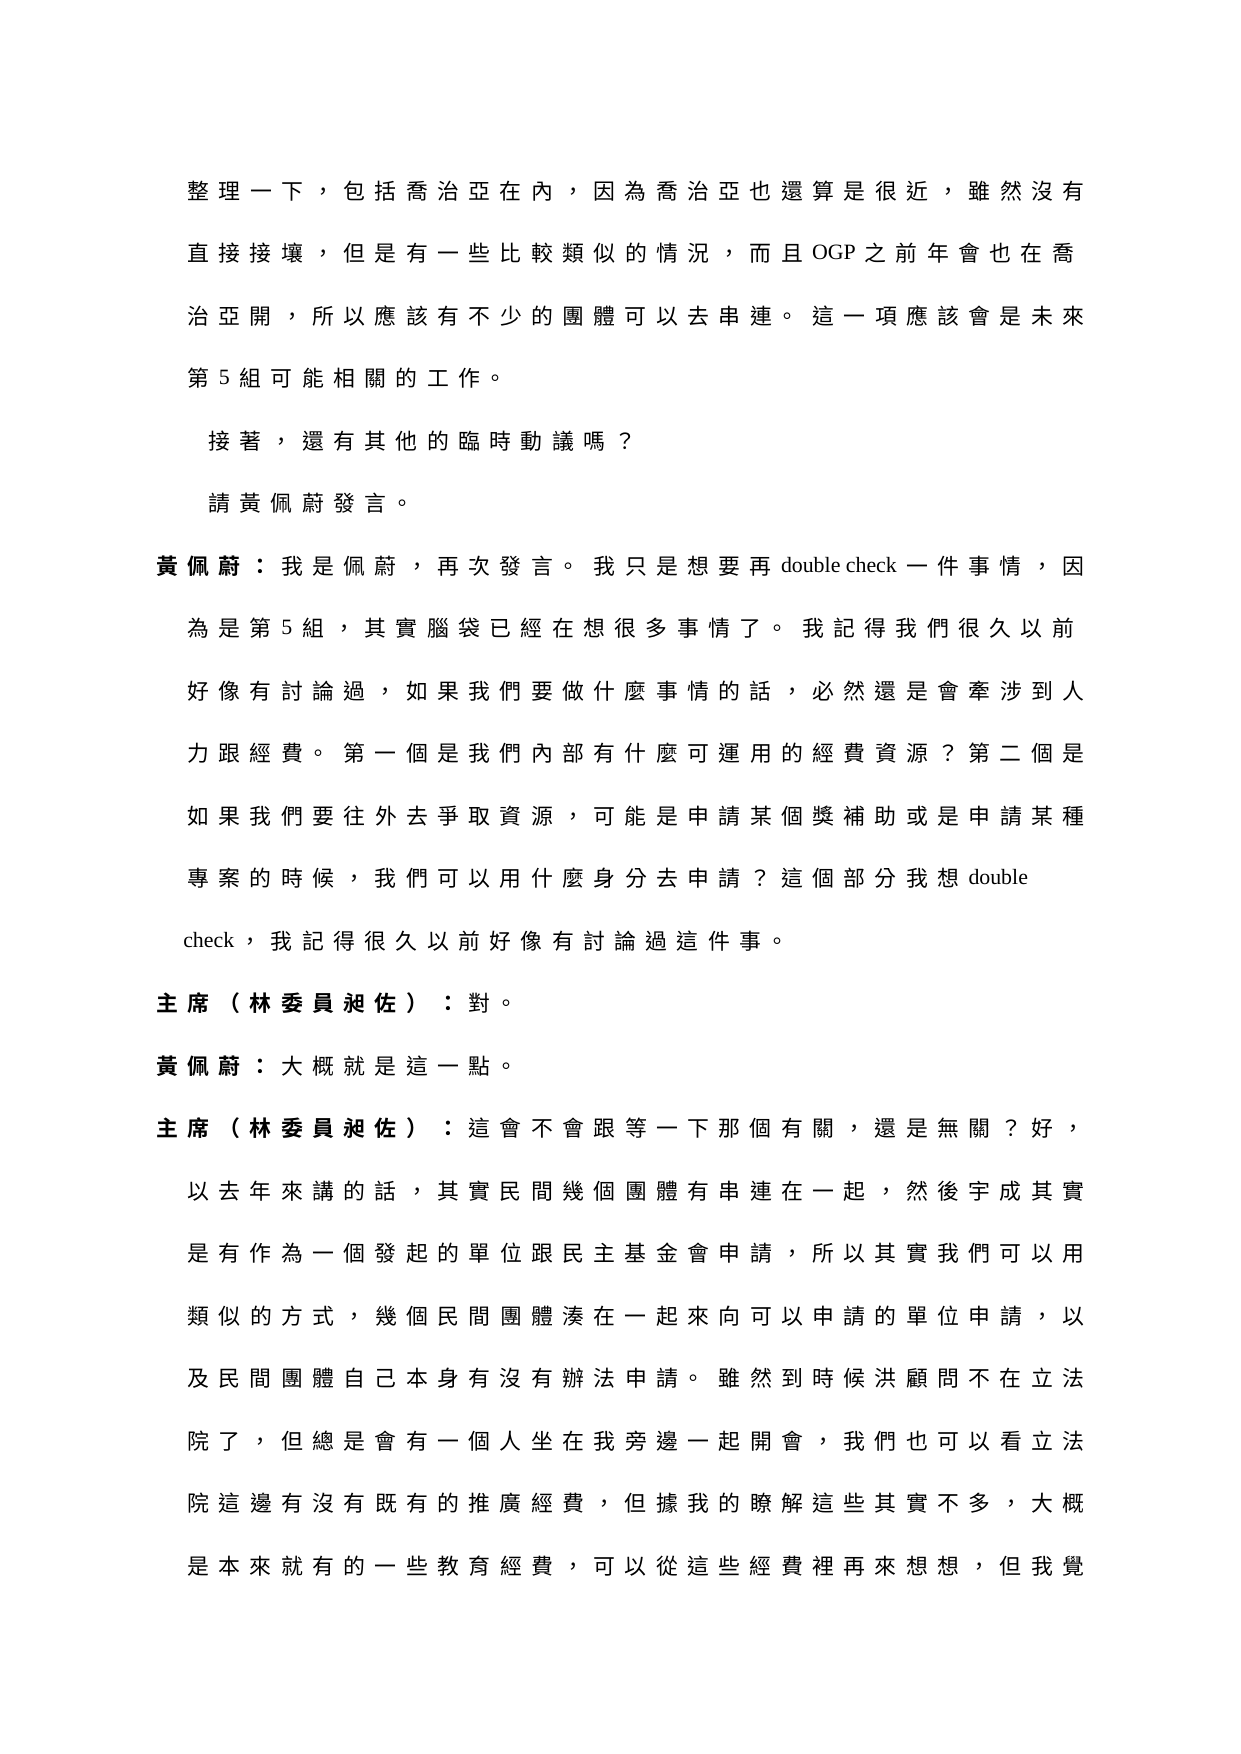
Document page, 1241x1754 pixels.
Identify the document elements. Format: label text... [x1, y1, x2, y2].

text 請黃佩蔚發言。 [173, 471, 1089, 533]
text 黃佩蔚：我是佩蔚，再次發言。我只是想要再double check一件事情，因為是第5組，其實腦袋已經在想很多事情了。我記得我們很久以前好像有討論過，如果我們要做什麼事情的話，必然還是會牽涉到人力跟經費。第一個是我們內部有什麼可運用的經費資源？第二個是如果我們要往外去爭取資源，可能是申請某個獎補助或是申請某種專案的時候，我們可以用什麼身分去申請？這個部分我想double check，我記得很久以前好像有討論過這件事。 [151, 533, 1089, 971]
text 整理一下，包括喬治亞在內，因為喬治亞也還算是很近，雖然沒有直接接壤，但是有一些比較類似的情況，而且OGP之前年會也在喬治亞開，所以應該有不少的團體可以去串連。這一項應該會是未來第5組可能相關的工作。 [173, 158, 1089, 408]
text 接著，還有其他的臨時動議嗎？ [173, 408, 1089, 471]
text 黃佩蔚：大概就是這一點。 [151, 1033, 1089, 1096]
text 主席（林委員昶佐）：對。 [151, 971, 1089, 1033]
text 主席（林委員昶佐）：這會不會跟等一下那個有關，還是無關？好，以去年來講的話，其實民間幾個團體有串連在一起，然後宇成其實是有作為一個發起的單位跟民主基金會申請，所以其實我們可以用類似的方式，幾個民間團體湊在一起來向可以申請的單位申請，以及民間團體自己本身有沒有辦法申請。雖然到時候洪顧問不在立法院了，但總是會有一個人坐在我旁邊一起開會，我們也可以看立法院這邊有沒有既有的推廣經費，但據我的瞭解這些其實不多，大概是本來就有的一些教育經費，可以從這些經費裡再來想想，但我覺 [151, 1096, 1089, 1596]
